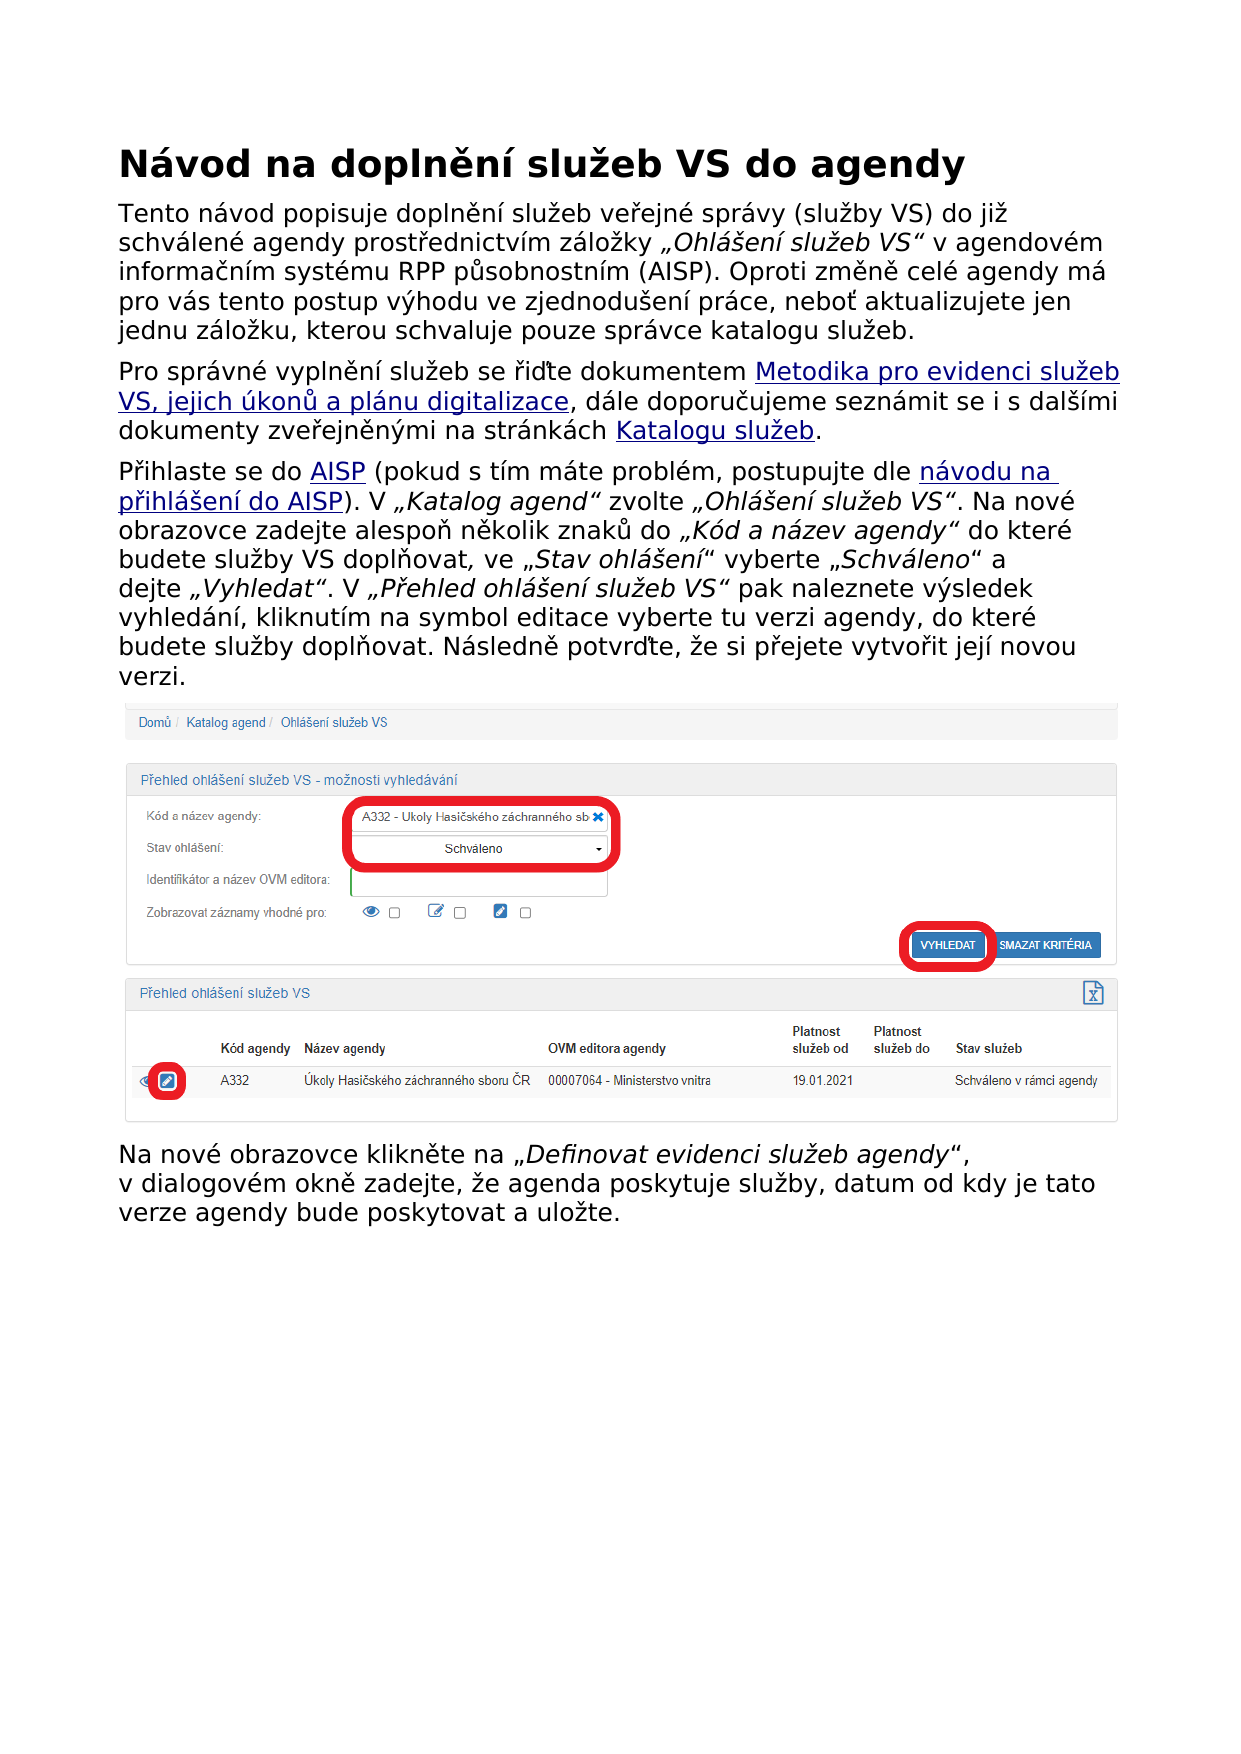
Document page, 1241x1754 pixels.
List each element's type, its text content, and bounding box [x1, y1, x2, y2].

text Přihlaste se do AISP (pokud s tím máte problém, postupujte dle návodu na přihlášení do AISP). V „Katalog agend“ zvolte „Ohlášení služeb VS“. Na nové obrazovce zadejte alespoň několik znaků do „Kód a název agendy“ do které budete služby VS doplňovat, ve „Stav ohlášení“ vyberte „Schváleno“ a dejte „Vyhledat“. V „Přehled ohlášení služeb VS“ pak naleznete výsledek vyhledání, kliknutím na symbol editace vyberte tu verzi agendy, do které budete služby doplňovat. Následně potvrďte, že si přejete vytvořit její novou verzi. [118, 458, 1122, 691]
subtitle Návod na doplnění služeb VS do agendy [118, 143, 1122, 187]
text Tento návod popisuje doplnění služeb veřejné správy (služby VS) do již schválené agendy prostřednictvím záložky „Ohlášení služeb VS“ v agendovém informačním systému RPP působnostním (AISP). Oproti změně celé agendy má pro vás tento postup výhodu ve zjednodušení práce, neboť aktualizujete jen jednu záložku, kterou schvaluje pouze správce katalogu služeb. [118, 199, 1122, 345]
text Na nové obrazovce klikněte na „Definovat evidenci služeb agendy“, v dialogovém okně zadejte, že agenda poskytuje služby, datum od kdy je tato verze agendy bude poskytovat a uložte. [118, 1140, 1122, 1228]
picture [118, 703, 1123, 1128]
text Pro správné vyplnění služeb se řiďte dokumentem Metodika pro evidenci služeb VS, jejich úkonů a plánu digitalizace, dále doporučujeme seznámit se i s dalšími dokumenty zveřejněnými na stránkách Katalogu služeb. [118, 358, 1122, 445]
